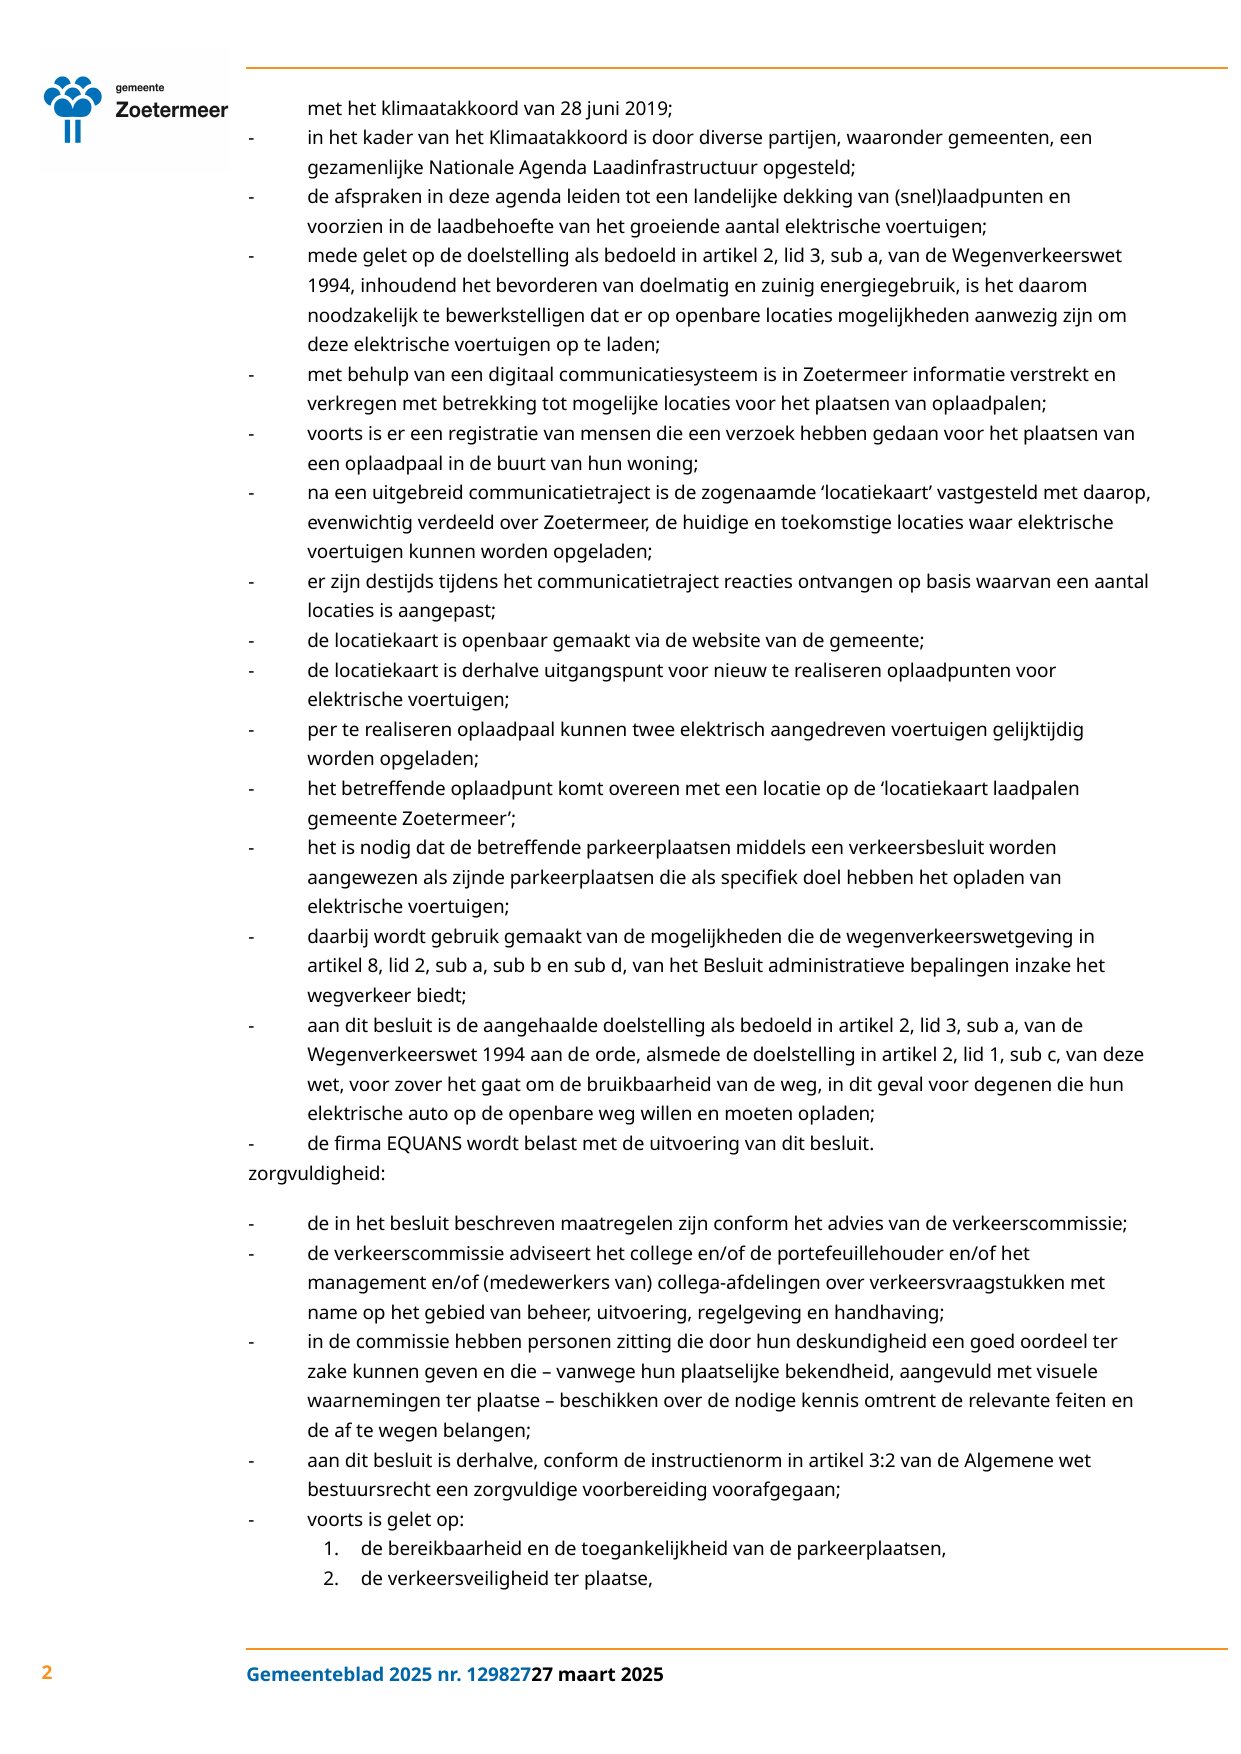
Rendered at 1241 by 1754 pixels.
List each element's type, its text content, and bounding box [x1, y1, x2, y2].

list er zijn destijds tijdens het communicatietraject reacties ontvangen op basis waarvan een aantal locaties is aangepast; [248, 568, 1152, 623]
list de in het besluit beschreven maatregelen zijn conform het advies van de verkeerscommissie; [248, 1210, 1152, 1236]
list na een uitgebreid communicatietraject is de zogenaamde ‘locatiekaart’ vastgesteld met daarop, evenwichtig verdeeld over Zoetermeer, de huidige en toekomstige locaties waar elektrische voertuigen kunnen worden opgeladen; [248, 479, 1152, 564]
list de afspraken in deze agenda leiden tot een landelijke dekking van (snel)laadpunten en voorzien in de laadbehoefte van het groeiende aantal elektrische voertuigen; [248, 183, 1152, 239]
list de locatiekaart is openbaar gemaakt via de website van de gemeente; [248, 627, 1152, 653]
list de verkeerscommissie adviseert het college en/of de portefeuillehouder en/of het management en/of (medewerkers van) collega-afdelingen over verkeersvraagstukken met name op het gebied van beheer, uitvoering, regelgeving en handhaving; [248, 1240, 1152, 1325]
list met behulp van een digitaal communicatiesysteem is in Zoetermeer informatie verstrekt en verkregen met betrekking tot mogelijke locaties voor het plaatsen van oplaadpalen; [248, 361, 1152, 416]
list voorts is gelet op: [248, 1506, 1152, 1532]
list de verkeersveiligheid ter plaatse, [323, 1565, 1152, 1591]
picture [41, 47, 231, 172]
list het betreffende oplaadpunt komt overeen met een locatie op de ‘locatiekaart laadpalen gemeente Zoetermeer’; [248, 775, 1152, 831]
list mede gelet op de doelstelling als bedoeld in artikel 2, lid 3, sub a, van de Wegenverkeerswet 1994, inhoudend het bevorderen van doelmatig en zuinig energiegebruik, is het daarom noodzakelijk te bewerkstelligen dat er op openbare locaties mogelijkheden aanwezig zijn om deze elektrische voertuigen op te laden; [248, 243, 1152, 357]
list de firma EQUANS wordt belast met de uitvoering van dit besluit. [248, 1130, 1152, 1156]
list daarbij wordt gebruik gemaakt van de mogelijkheden die de wegenverkeerswetgeving in artikel 8, lid 2, sub a, sub b en sub d, van het Besluit administratieve bepalingen inzake het wegverkeer biedt; [248, 923, 1152, 1008]
list aan dit besluit is derhalve, conform de instructienorm in artikel 3:2 van de Algemene wet bestuursrecht een zorgvuldige voorbereiding voorafgegaan; [248, 1447, 1152, 1502]
text zorgvuldigheid: [248, 1160, 1152, 1186]
list met het klimaatakkoord van 28 juni 2019; [248, 95, 1152, 121]
list de locatiekaart is derhalve uitgangspunt voor nieuw te realiseren oplaadpunten voor elektrische voertuigen; [248, 657, 1152, 712]
list in de commissie hebben personen zitting die door hun deskundigheid een goed oordeel ter zake kunnen geven en die – vanwege hun plaatselijke bekendheid, aangevuld met visuele waarnemingen ter plaatse – beschikken over de nodige kennis omtrent de relevante feiten en de af te wegen belangen; [248, 1328, 1152, 1443]
list per te realiseren oplaadpaal kunnen twee elektrisch aangedreven voertuigen gelijktijdig worden opgeladen; [248, 716, 1152, 771]
list aan dit besluit is de aangehaalde doelstelling als bedoeld in artikel 2, lid 3, sub a, van de Wegenverkeerswet 1994 aan de orde, alsmede de doelstelling in artikel 2, lid 1, sub c, van deze wet, voor zover het gaat om de bruikbaarheid van de weg, in dit geval voor degenen die hun elektrische auto op de openbare weg willen en moeten opladen; [248, 1012, 1152, 1126]
list voorts is er een registratie van mensen die een verzoek hebben gedaan voor het plaatsen van een oplaadpaal in de buurt van hun woning; [248, 420, 1152, 476]
list in het kader van het Klimaatakkoord is door diverse partijen, waaronder gemeenten, een gezamenlijke Nationale Agenda Laadinfrastructuur opgesteld; [248, 124, 1152, 180]
list het is nodig dat de betreffende parkeerplaatsen middels een verkeersbesluit worden aangewezen als zijnde parkeerplaatsen die als specifiek doel hebben het opladen van elektrische voertuigen; [248, 834, 1152, 919]
list de bereikbaarheid en de toegankelijkheid van de parkeerplaatsen, [323, 1536, 1152, 1561]
